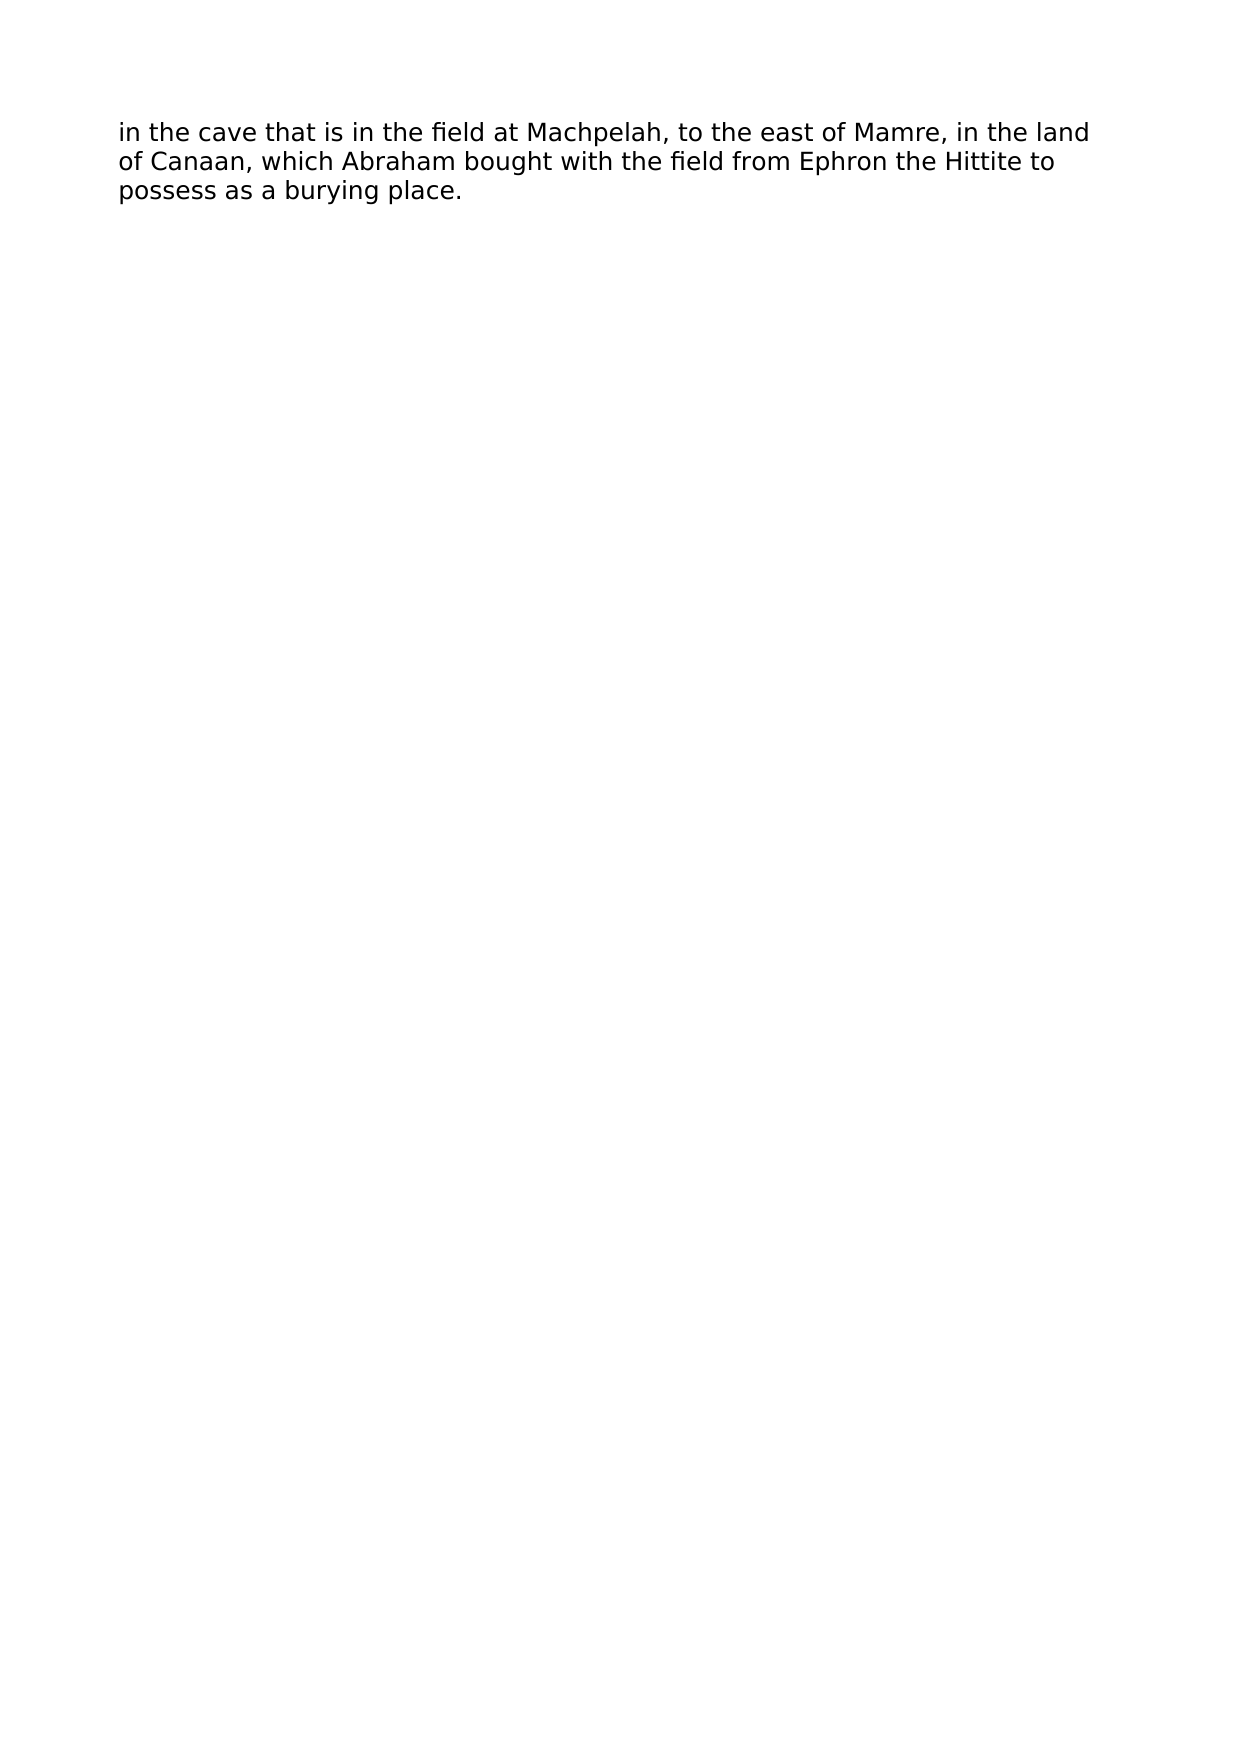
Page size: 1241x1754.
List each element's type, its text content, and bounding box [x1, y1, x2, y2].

text in the cave that is in the field at Machpelah, to the east of Mamre, in the land of Canaan, which Abraham bought with the field from Ephron the Hittite to possess as a burying place. [118, 118, 1122, 206]
